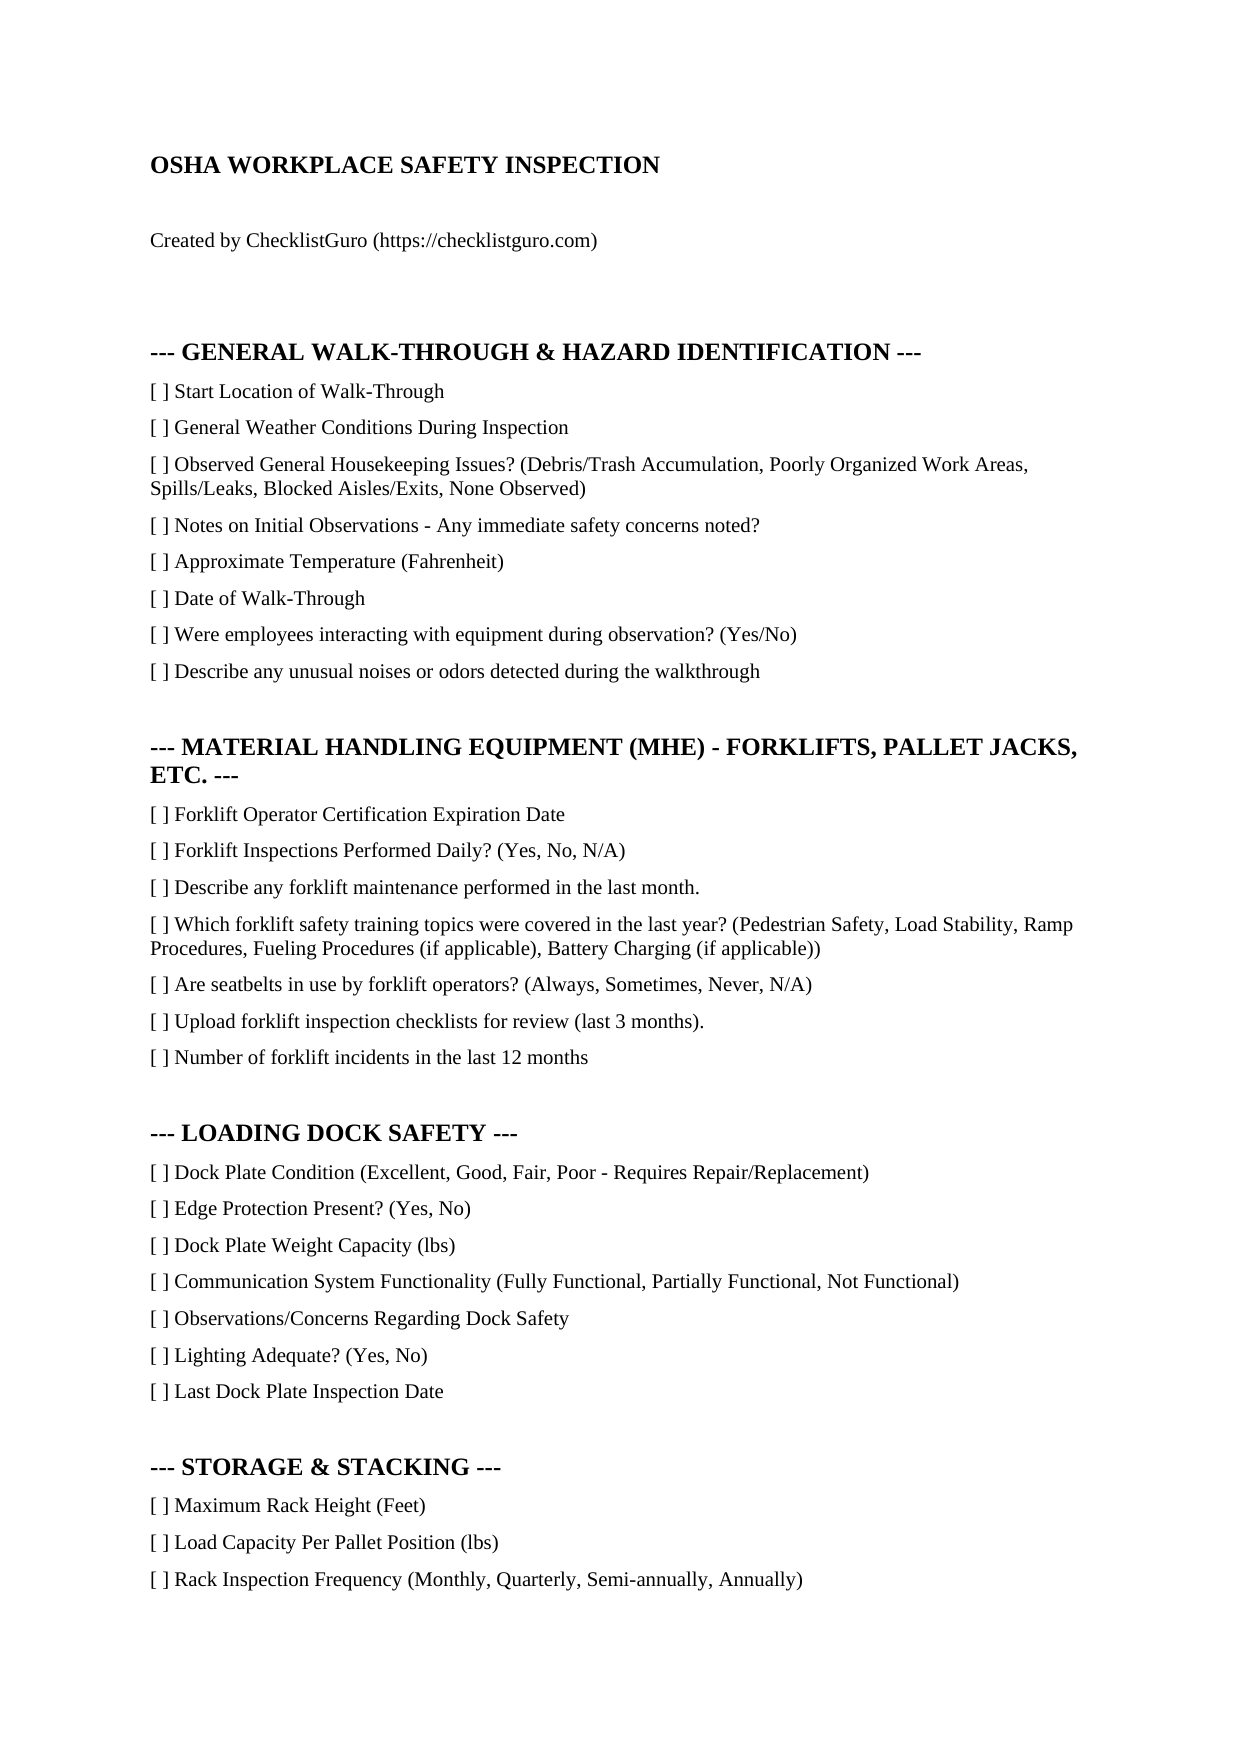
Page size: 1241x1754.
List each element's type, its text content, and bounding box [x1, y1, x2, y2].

text --- GENERAL WALK-THROUGH & HAZARD IDENTIFICATION --- [150, 337, 1090, 366]
text [ ] Are seatbelts in use by forklift operators? (Always, Sometimes, Never, N/A) [150, 972, 1090, 996]
text [ ] Edge Protection Present? (Yes, No) [150, 1196, 1090, 1220]
text [ ] Number of forklift incidents in the last 12 months [150, 1045, 1090, 1069]
text [ ] Maximum Rack Height (Feet) [150, 1493, 1090, 1517]
text [ ] Describe any unusual noises or odors detected during the walkthrough [150, 659, 1090, 683]
text [ ] Forklift Inspections Performed Daily? (Yes, No, N/A) [150, 838, 1090, 862]
text [ ] Date of Walk-Through [150, 586, 1090, 610]
text [ ] General Weather Conditions During Inspection [150, 415, 1090, 439]
text [ ] Dock Plate Weight Capacity (lbs) [150, 1233, 1090, 1257]
text --- STORAGE & STACKING --- [150, 1452, 1090, 1481]
text [ ] Notes on Initial Observations - Any immediate safety concerns noted? [150, 512, 1090, 537]
text [ ] Observations/Concerns Regarding Dock Safety [150, 1306, 1090, 1330]
text [ ] Upload forklift inspection checklists for review (last 3 months). [150, 1009, 1090, 1033]
text Created by ChecklistGuro (https://checklistguro.com) [150, 228, 1090, 252]
text OSHA WORKPLACE SAFETY INSPECTION [150, 150, 1090, 179]
text [ ] Lighting Adequate? (Yes, No) [150, 1342, 1090, 1367]
text [ ] Were employees interacting with equipment during observation? (Yes/No) [150, 622, 1090, 646]
text [ ] Communication System Functionality (Fully Functional, Partially Functional, Not Functional) [150, 1269, 1090, 1293]
text --- MATERIAL HANDLING EQUIPMENT (MHE) - FORKLIFTS, PALLET JACKS, ETC. --- [150, 732, 1090, 789]
text [ ] Forklift Operator Certification Expiration Date [150, 802, 1090, 826]
text [ ] Describe any forklift maintenance performed in the last month. [150, 875, 1090, 899]
text [ ] Dock Plate Condition (Excellent, Good, Fair, Poor - Requires Repair/Replacement) [150, 1160, 1090, 1184]
text [ ] Observed General Housekeeping Issues? (Debris/Trash Accumulation, Poorly Organized Work Areas, Spills/Leaks, Blocked Aisles/Exits, None Observed) [150, 452, 1090, 500]
text [ ] Load Capacity Per Pallet Position (lbs) [150, 1530, 1090, 1554]
text [ ] Which forklift safety training topics were covered in the last year? (Pedestrian Safety, Load Stability, Ramp Procedures, Fueling Procedures (if applicable), Battery Charging (if applicable)) [150, 912, 1090, 960]
text --- LOADING DOCK SAFETY --- [150, 1118, 1090, 1147]
text [ ] Last Dock Plate Inspection Date [150, 1379, 1090, 1403]
text [ ] Approximate Temperature (Fahrenheit) [150, 549, 1090, 573]
text [ ] Start Location of Walk-Through [150, 379, 1090, 403]
text [ ] Rack Inspection Frequency (Monthly, Quarterly, Semi-annually, Annually) [150, 1567, 1090, 1591]
